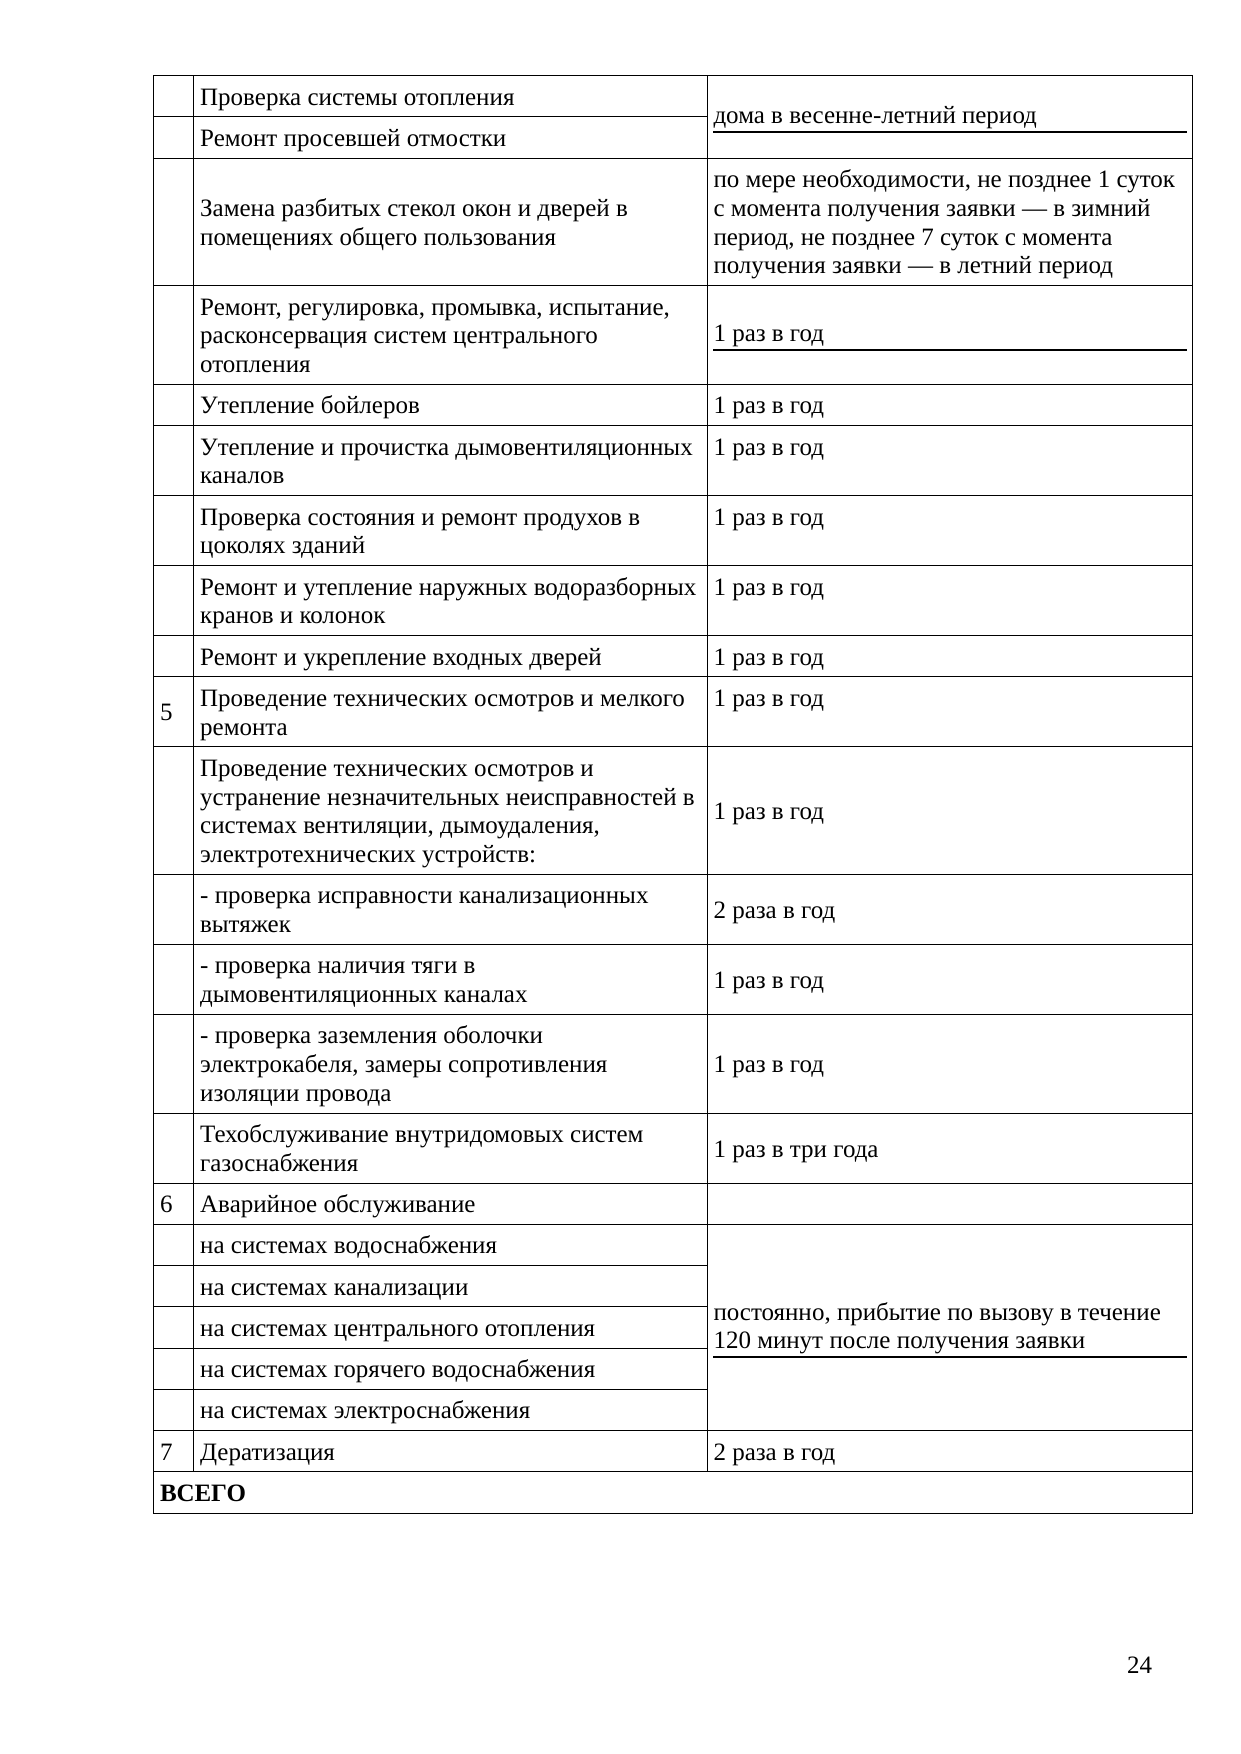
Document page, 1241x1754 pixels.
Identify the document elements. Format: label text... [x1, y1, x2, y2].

table_cell Замена разбитых стекол окон и дверей в помещениях общего пользования [194, 159, 707, 285]
table_cell [154, 286, 193, 384]
table_cell Аварийное обслуживание [194, 1184, 707, 1224]
table_cell 6 [154, 1184, 193, 1224]
table_cell [154, 1390, 193, 1430]
table_cell по мере необходимости, не позднее 1 суток с момента получения заявки — в зимний период, не позднее 7 суток с момента получения заявки — в летний период [708, 159, 1192, 285]
table_cell 1 раз в год [708, 496, 1192, 565]
table_cell [708, 1184, 1192, 1224]
table_cell 1 раз в три года [708, 1114, 1192, 1182]
table_cell 1 раз в год [708, 945, 1192, 1014]
table_cell [154, 117, 193, 157]
table_cell [154, 636, 193, 676]
table_cell Ремонт и утепление наружных водоразборных кранов и колонок [194, 566, 707, 635]
table_cell Дератизация [194, 1431, 707, 1471]
table_cell 1 раз в год [708, 426, 1192, 495]
table_cell [154, 1307, 193, 1347]
table_cell [154, 1225, 193, 1265]
table_cell [154, 1349, 193, 1389]
table_cell - проверка исправности канализационных вытяжек [194, 875, 707, 944]
table_cell 7 [154, 1431, 193, 1471]
table_cell на системах центрального отопления [194, 1307, 707, 1347]
table_cell [154, 159, 193, 285]
table_cell [154, 1015, 193, 1112]
table_cell Ремонт просевшей отмостки [194, 117, 707, 157]
table_cell 2 раза в год [708, 875, 1192, 944]
table_cell на системах электроснабжения [194, 1390, 707, 1430]
table_cell на системах канализации [194, 1266, 707, 1306]
table_cell [154, 496, 193, 565]
table_cell [154, 1114, 193, 1182]
table_cell постоянно, прибытие по вызову в течение 120 минут после получения заявки [708, 1225, 1192, 1430]
table_cell 1 раз в год [708, 286, 1192, 384]
table_cell - проверка заземления оболочки электрокабеля, замеры сопротивления изоляции провода [194, 1015, 707, 1112]
table_cell 2 раза в год [708, 1431, 1192, 1471]
table_cell на системах водоснабжения [194, 1225, 707, 1265]
table_cell [154, 76, 193, 116]
table_cell Утепление и прочистка дымовентиляционных каналов [194, 426, 707, 495]
table_cell [154, 1266, 193, 1306]
table_cell ВСЕГО [154, 1472, 1192, 1512]
table_cell на системах горячего водоснабжения [194, 1349, 707, 1389]
table_cell 5 [154, 677, 193, 746]
table_cell Проведение технических осмотров и мелкого ремонта [194, 677, 707, 746]
table_cell [154, 566, 193, 635]
table_cell Ремонт и укрепление входных дверей [194, 636, 707, 676]
table_cell Проверка системы отопления [194, 76, 707, 116]
table_cell 1 раз в год [708, 636, 1192, 676]
table_cell [154, 945, 193, 1014]
table_cell Проведение технических осмотров и устранение незначительных неисправностей в системах вентиляции, дымоудаления, электротехнических устройств: [194, 747, 707, 874]
table_cell 1 раз в год [708, 747, 1192, 874]
table_cell [154, 385, 193, 425]
table_cell [154, 426, 193, 495]
table_cell 1 раз в год [708, 677, 1192, 746]
table_cell [154, 875, 193, 944]
table_cell Утепление бойлеров [194, 385, 707, 425]
table_cell Ремонт, регулировка, промывка, испытание, расконсервация систем центрального отопления [194, 286, 707, 384]
table_cell 1 раз в год [708, 1015, 1192, 1112]
table_cell [154, 747, 193, 874]
table_cell - проверка наличия тяги в дымовентиляционных каналах [194, 945, 707, 1014]
table_cell дома в весенне-летний период [708, 76, 1192, 157]
table_cell Техобслуживание внутридомовых систем газоснабжения [194, 1114, 707, 1182]
table_cell 1 раз в год [708, 566, 1192, 635]
table_cell Проверка состояния и ремонт продухов в цоколях зданий [194, 496, 707, 565]
table_cell 1 раз в год [708, 385, 1192, 425]
